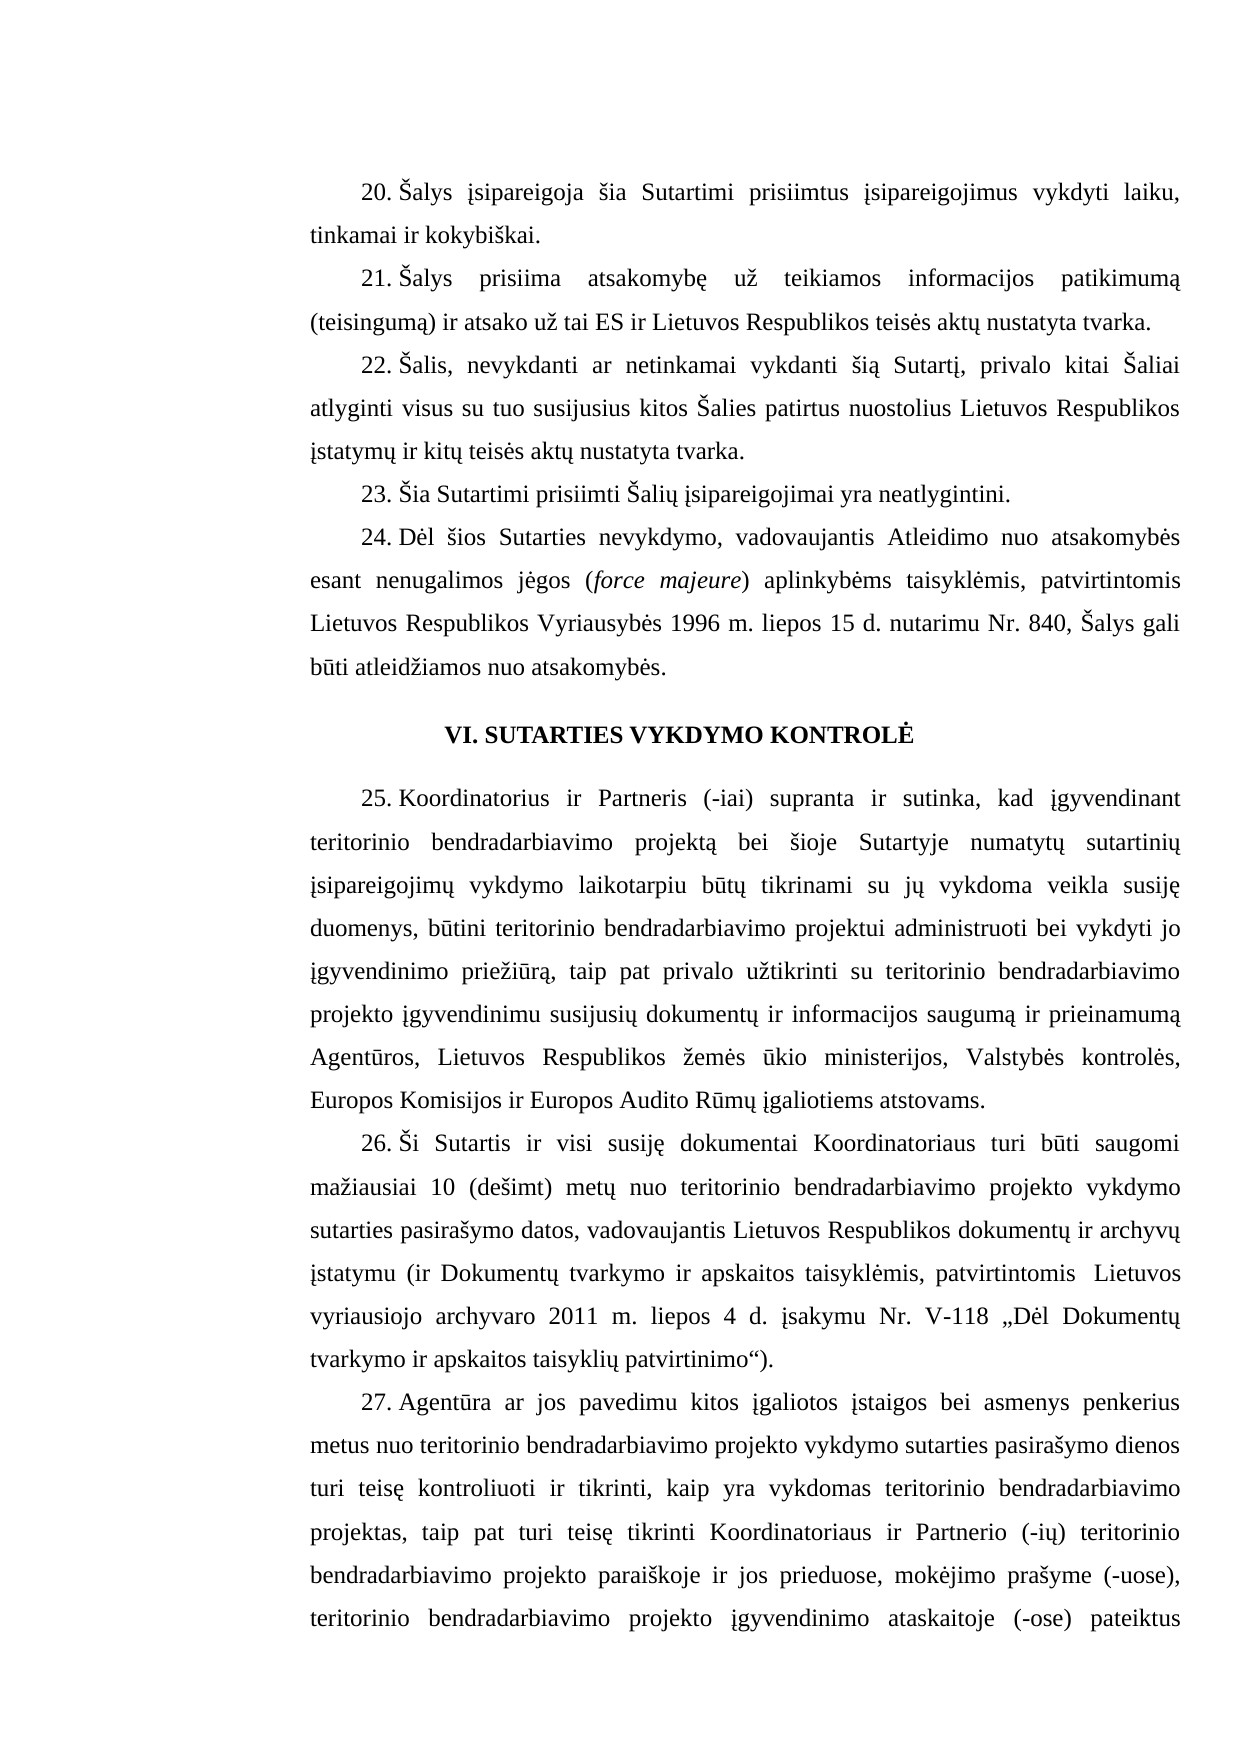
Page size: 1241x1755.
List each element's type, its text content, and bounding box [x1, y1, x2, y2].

list Koordinatorius ir Partneris (-iai) supranta ir sutinka, kad įgyvendinant teritorinio bendradarbiavimo projektą bei šioje Sutartyje numatytų sutartinių įsipareigojimų vykdymo laikotarpiu būtų tikrinami su jų vykdoma veikla susiję duomenys, būtini teritorinio bendradarbiavimo projektui administruoti bei vykdyti jo įgyvendinimo priežiūrą, taip pat privalo užtikrinti su teritorinio bendradarbiavimo projekto įgyvendinimu susijusių dokumentų ir informacijos saugumą ir prieinamumą Agentūros, Lietuvos Respublikos žemės ūkio ministerijos, Valstybės kontrolės, Europos Komisijos ir Europos Audito Rūmų įgaliotiems atstovams. [272, 783, 1181, 1114]
list Šalis, nevykdanti ar netinkamai vykdanti šią Sutartį, privalo kitai Šaliai atlyginti visus su tuo susijusius kitos Šalies patirtus nuostolius Lietuvos Respublikos įstatymų ir kitų teisės aktų nustatyta tvarka. [272, 350, 1181, 465]
list Agentūra ar jos pavedimu kitos įgaliotos įstaigos bei asmenys penkerius metus nuo teritorinio bendradarbiavimo projekto vykdymo sutarties pasirašymo dienos turi teisę kontroliuoti ir tikrinti, kaip yra vykdomas teritorinio bendradarbiavimo projektas, taip pat turi teisę tikrinti Koordinatoriaus ir Partnerio (-ių) teritorinio bendradarbiavimo projekto paraiškoje ir jos prieduose, mokėjimo prašyme (-uose), teritorinio bendradarbiavimo projekto įgyvendinimo ataskaitoje (-ose) pateiktus [272, 1387, 1181, 1632]
list Dėl šios Sutarties nevykdymo, vadovaujantis Atleidimo nuo atsakomybės esant nenugalimos jėgos (force majeure) aplinkybėms taisyklėmis, patvirtintomis Lietuvos Respublikos Vyriausybės 1996 m. liepos 15 d. nutarimu Nr. 840, Šalys gali būti atleidžiamos nuo atsakomybės. [272, 522, 1181, 680]
list Ši Sutartis ir visi susiję dokumentai Koordinatoriaus turi būti saugomi mažiausiai 10 (dešimt) metų nuo teritorinio bendradarbiavimo projekto vykdymo sutarties pasirašymo datos, vadovaujantis Lietuvos Respublikos dokumentų ir archyvų įstatymu (ir Dokumentų tvarkymo ir apskaitos taisyklėmis, patvirtintomis Lietuvos vyriausiojo archyvaro 2011 m. liepos 4 d. įsakymu Nr. V-118 „Dėl Dokumentų tvarkymo ir apskaitos taisyklių patvirtinimo“). [272, 1128, 1181, 1373]
list Šia Sutartimi prisiimti Šalių įsipareigojimai yra neatlygintini. [272, 479, 1181, 508]
subtitle VI. SUTARTIES VYKDYMO KONTROLĖ [177, 720, 1181, 748]
list Šalys prisiima atsakomybę už teikiamos informacijos patikimumą (teisingumą) ir atsako už tai ES ir Lietuvos Respublikos teisės aktų nustatyta tvarka. [272, 263, 1181, 335]
list Šalys įsipareigoja šia Sutartimi prisiimtus įsipareigojimus vykdyti laiku, tinkamai ir kokybiškai. [272, 177, 1181, 249]
